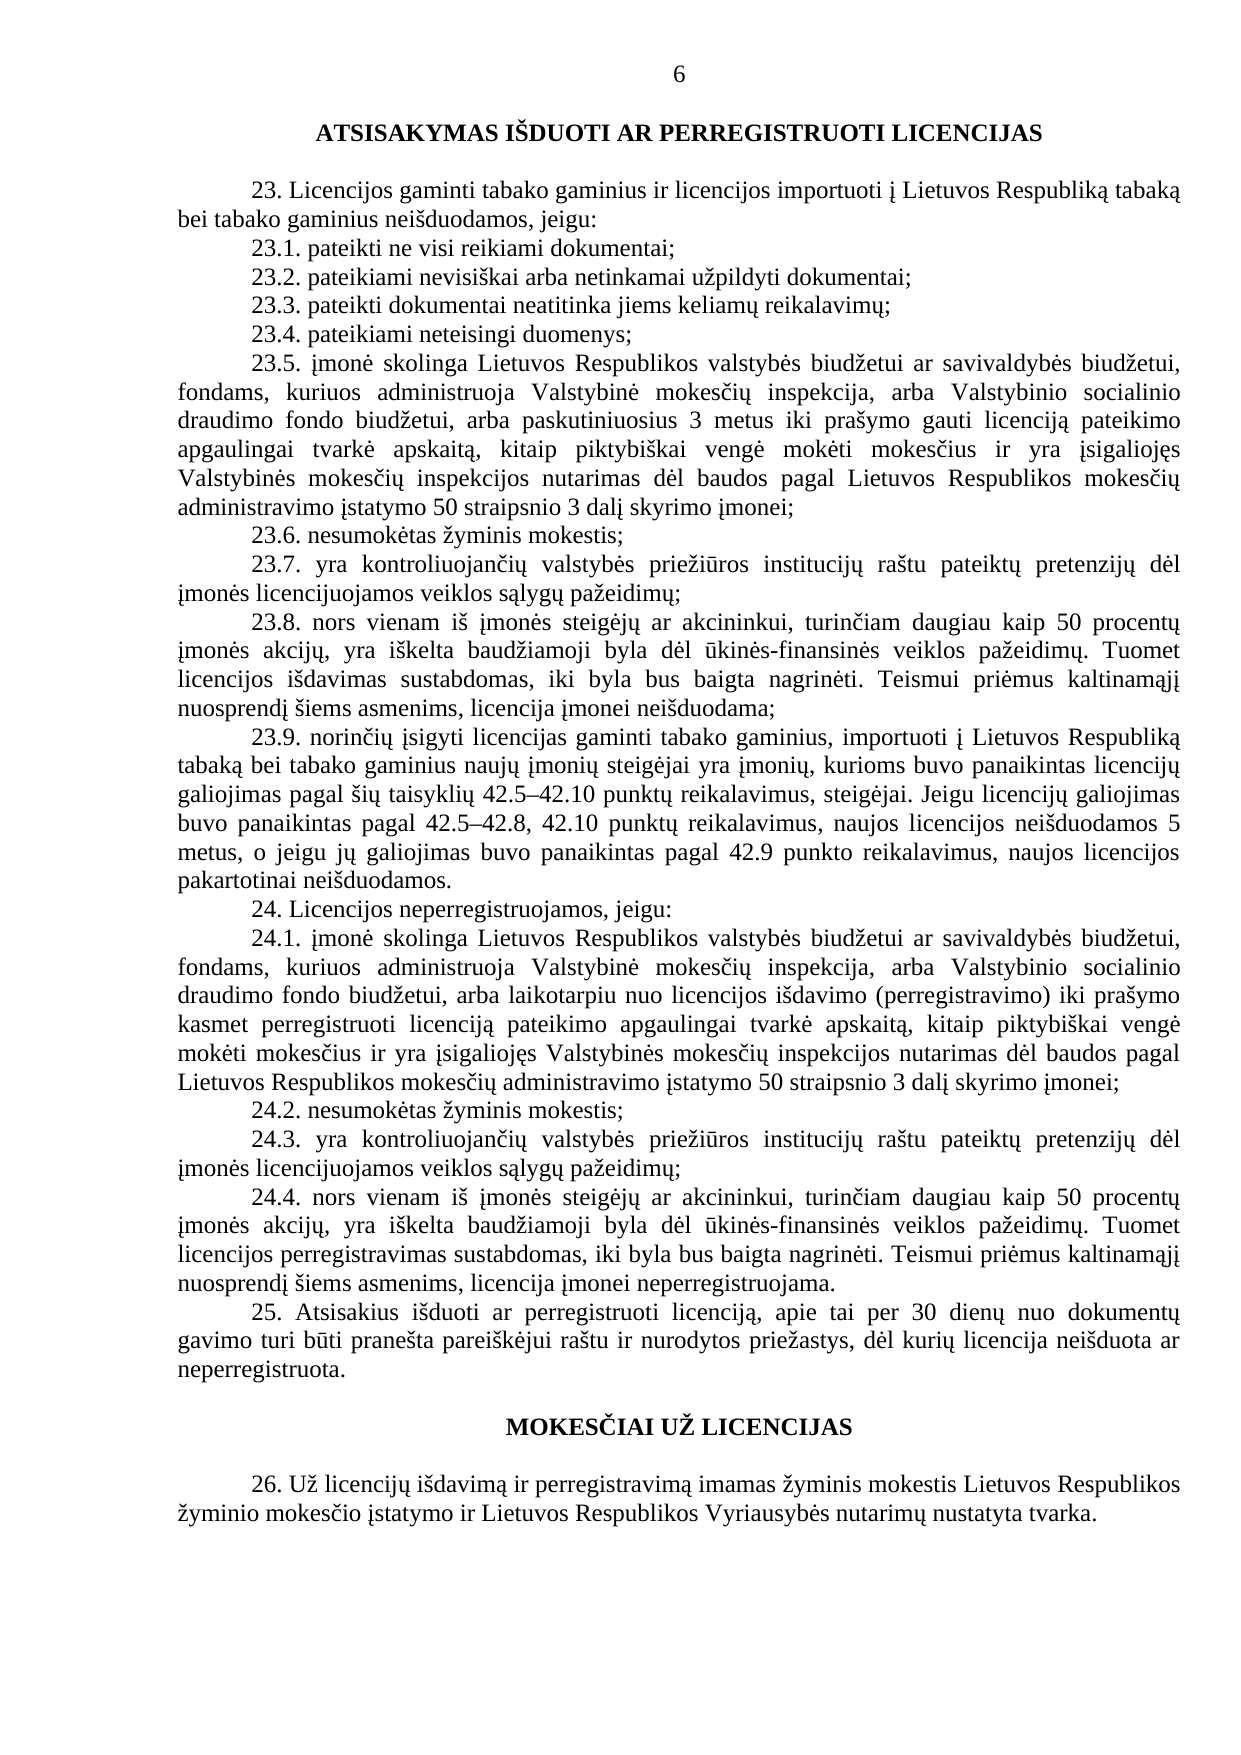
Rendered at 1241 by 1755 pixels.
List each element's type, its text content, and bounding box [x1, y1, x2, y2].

text 24.1. įmonė skolinga Lietuvos Respublikos valstybės biudžetui ar savivaldybės biudžetui, fondams, kuriuos administruoja Valstybinė mokesčių inspekcija, arba Valstybinio socialinio draudimo fondo biudžetui, arba laikotarpiu nuo licencijos išdavimo (perregistravimo) iki prašymo kasmet perregistruoti licenciją pateikimo apgaulingai tvarkė apskaitą, kitaip piktybiškai vengė mokėti mokesčius ir yra įsigaliojęs Valstybinės mokesčių inspekcijos nutarimas dėl baudos pagal Lietuvos Respublikos mokesčių administravimo įstatymo 50 straipsnio 3 dalį skyrimo įmonei; [177, 923, 1181, 1096]
text 24.3. yra kontroliuojančių valstybės priežiūros institucijų raštu pateiktų pretenzijų dėl įmonės licencijuojamos veiklos sąlygų pažeidimų; [177, 1124, 1181, 1182]
text 25. Atsisakius išduoti ar perregistruoti licenciją, apie tai per 30 dienų nuo dokumentų gavimo turi būti pranešta pareiškėjui raštu ir nurodytos priežastys, dėl kurių licencija neišduota ar neperregistruota. [177, 1297, 1181, 1383]
text 23.7. yra kontroliuojančių valstybės priežiūros institucijų raštu pateiktų pretenzijų dėl įmonės licencijuojamos veiklos sąlygų pažeidimų; [177, 549, 1181, 607]
text 23. Licencijos gaminti tabako gaminius ir licencijos importuoti į Lietuvos Respubliką tabaką bei tabako gaminius neišduodamos, jeigu: [177, 176, 1181, 233]
text 23.3. pateikti dokumentai neatitinka jiems keliamų reikalavimų; [177, 291, 1181, 319]
text 24. Licencijos neperregistruojamos, jeigu: [177, 894, 1181, 923]
text 23.8. nors vienam iš įmonės steigėjų ar akcininkui, turinčiam daugiau kaip 50 procentų įmonės akcijų, yra iškelta baudžiamoji byla dėl ūkinės-finansinės veiklos pažeidimų. Tuomet licencijos išdavimas sustabdomas, iki byla bus baigta nagrinėti. Teismui priėmus kaltinamąjį nuosprendį šiems asmenims, licencija įmonei neišduodama; [177, 607, 1181, 722]
text 23.6. nesumokėtas žyminis mokestis; [177, 521, 1181, 549]
text 23.1. pateikti ne visi reikiami dokumentai; [177, 233, 1181, 262]
text 23.9. norinčių įsigyti licencijas gaminti tabako gaminius, importuoti į Lietuvos Respubliką tabaką bei tabako gaminius naujų įmonių steigėjai yra įmonių, kurioms buvo panaikintas licencijų galiojimas pagal šių taisyklių 42.5–42.10 punktų reikalavimus, steigėjai. Jeigu licencijų galiojimas buvo panaikintas pagal 42.5–42.8, 42.10 punktų reikalavimus, naujos licencijos neišduodamos 5 metus, o jeigu jų galiojimas buvo panaikintas pagal 42.9 punkto reikalavimus, naujos licencijos pakartotinai neišduodamos. [177, 722, 1181, 894]
text 23.2. pateikiami nevisiškai arba netinkamai užpildyti dokumentai; [177, 262, 1181, 291]
text ATSISAKYMAS IŠDUOTI AR PERREGISTRUOTI LICENCIJAS [177, 118, 1181, 147]
text 24.4. nors vienam iš įmonės steigėjų ar akcininkui, turinčiam daugiau kaip 50 procentų įmonės akcijų, yra iškelta baudžiamoji byla dėl ūkinės-finansinės veiklos pažeidimų. Tuomet licencijos perregistravimas sustabdomas, iki byla bus baigta nagrinėti. Teismui priėmus kaltinamąjį nuosprendį šiems asmenims, licencija įmonei neperregistruojama. [177, 1182, 1181, 1297]
text 23.4. pateikiami neteisingi duomenys; [177, 319, 1181, 348]
text 23.5. įmonė skolinga Lietuvos Respublikos valstybės biudžetui ar savivaldybės biudžetui, fondams, kuriuos administruoja Valstybinė mokesčių inspekcija, arba Valstybinio socialinio draudimo fondo biudžetui, arba paskutiniuosius 3 metus iki prašymo gauti licenciją pateikimo apgaulingai tvarkė apskaitą, kitaip piktybiškai vengė mokėti mokesčius ir yra įsigaliojęs Valstybinės mokesčių inspekcijos nutarimas dėl baudos pagal Lietuvos Respublikos mokesčių administravimo įstatymo 50 straipsnio 3 dalį skyrimo įmonei; [177, 348, 1181, 521]
text 24.2. nesumokėtas žyminis mokestis; [177, 1096, 1181, 1124]
text 26. Už licencijų išdavimą ir perregistravimą imamas žyminis mokestis Lietuvos Respublikos žyminio mokesčio įstatymo ir Lietuvos Respublikos Vyriausybės nutarimų nustatyta tvarka. [177, 1469, 1181, 1527]
text MOKESČIAI UŽ LICENCIJAS [177, 1412, 1181, 1441]
